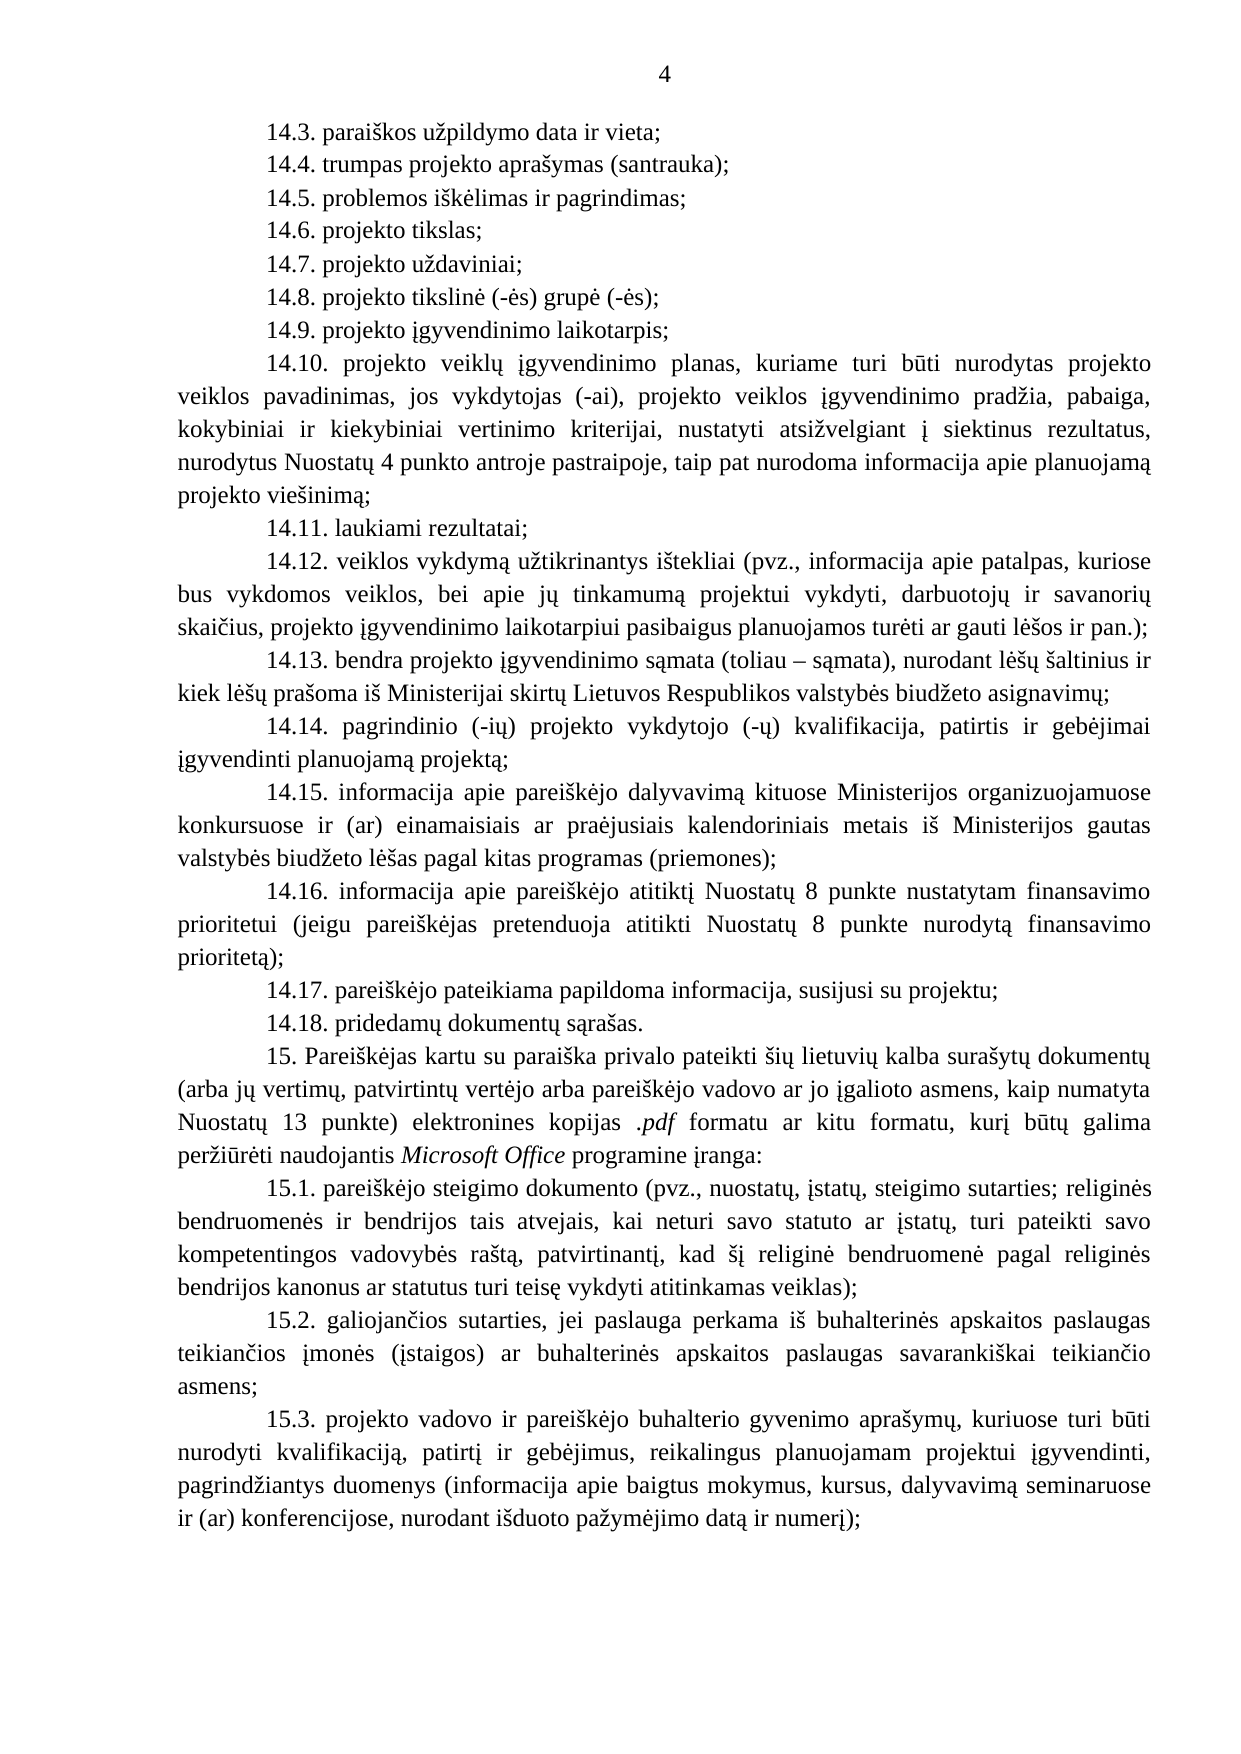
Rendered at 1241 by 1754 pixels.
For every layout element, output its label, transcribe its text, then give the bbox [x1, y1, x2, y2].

text 14.4. trumpas projekto aprašymas (santrauka); [177, 149, 1152, 178]
text 14.18. pridedamų dokumentų sąrašas. [177, 1008, 1152, 1037]
text 15. Pareiškėjas kartu su paraiška privalo pateikti šių lietuvių kalba surašytų dokumentų (arba jų vertimų, patvirtintų vertėjo arba pareiškėjo vadovo ar jo įgalioto asmens, kaip numatyta Nuostatų 13 punkte) elektronines kopijas .pdf formatu ar kitu formatu, kurį būtų galima peržiūrėti naudojantis Microsoft Office programine įranga: [177, 1041, 1152, 1169]
text 15.2. galiojančios sutarties, jei paslauga perkama iš buhalterinės apskaitos paslaugas teikiančios įmonės (įstaigos) ar buhalterinės apskaitos paslaugas savarankiškai teikiančio asmens; [177, 1305, 1152, 1400]
text 14.14. pagrindinio (-ių) projekto vykdytojo (-ų) kvalifikacija, patirtis ir gebėjimai įgyvendinti planuojamą projektą; [177, 711, 1152, 773]
text 14.7. projekto uždaviniai; [177, 249, 1152, 277]
text 14.8. projekto tikslinė (-ės) grupė (-ės); [177, 282, 1152, 310]
text 14.11. laukiami rezultatai; [177, 513, 1152, 542]
text 14.3. paraiškos užpildymo data ir vieta; [177, 117, 1152, 145]
text 14.16. informacija apie pareiškėjo atitiktį Nuostatų 8 punkte nustatytam finansavimo prioritetui (jeigu pareiškėjas pretenduoja atitikti Nuostatų 8 punkte nurodytą finansavimo prioritetą); [177, 876, 1152, 971]
text 15.3. projekto vadovo ir pareiškėjo buhalterio gyvenimo aprašymų, kuriuose turi būti nurodyti kvalifikaciją, patirtį ir gebėjimus, reikalingus planuojamam projektui įgyvendinti, pagrindžiantys duomenys (informacija apie baigtus mokymus, kursus, dalyvavimą seminaruose ir (ar) konferencijose, nurodant išduoto pažymėjimo datą ir numerį); [177, 1404, 1152, 1532]
text 14.9. projekto įgyvendinimo laikotarpis; [177, 315, 1152, 343]
text 14.6. projekto tikslas; [177, 216, 1152, 244]
text 14.15. informacija apie pareiškėjo dalyvavimą kituose Ministerijos organizuojamuose konkursuose ir (ar) einamaisiais ar praėjusiais kalendoriniais metais iš Ministerijos gautas valstybės biudžeto lėšas pagal kitas programas (priemones); [177, 777, 1152, 872]
text 14.10. projekto veiklų įgyvendinimo planas, kuriame turi būti nurodytas projekto veiklos pavadinimas, jos vykdytojas (-ai), projekto veiklos įgyvendinimo pradžia, pabaiga, kokybiniai ir kiekybiniai vertinimo kriterijai, nustatyti atsižvelgiant į siektinus rezultatus, nurodytus Nuostatų 4 punkto antroje pastraipoje, taip pat nurodoma informacija apie planuojamą projekto viešinimą; [177, 348, 1152, 508]
text 15.1. pareiškėjo steigimo dokumento (pvz., nuostatų, įstatų, steigimo sutarties; religinės bendruomenės ir bendrijos tais atvejais, kai neturi savo statuto ar įstatų, turi pateikti savo kompetentingos vadovybės raštą, patvirtinantį, kad šį religinė bendruomenė pagal religinės bendrijos kanonus ar statutus turi teisę vykdyti atitinkamas veiklas); [177, 1173, 1152, 1301]
text 14.17. pareiškėjo pateikiama papildoma informacija, susijusi su projektu; [177, 975, 1152, 1004]
text 14.13. bendra projekto įgyvendinimo sąmata (toliau – sąmata), nurodant lėšų šaltinius ir kiek lėšų prašoma iš Ministerijai skirtų Lietuvos Respublikos valstybės biudžeto asignavimų; [177, 645, 1152, 707]
text 14.5. problemos iškėlimas ir pagrindimas; [177, 183, 1152, 211]
text 14.12. veiklos vykdymą užtikrinantys ištekliai (pvz., informacija apie patalpas, kuriose bus vykdomos veiklos, bei apie jų tinkamumą projektui vykdyti, darbuotojų ir savanorių skaičius, projekto įgyvendinimo laikotarpiui pasibaigus planuojamos turėti ar gauti lėšos ir pan.); [177, 546, 1152, 641]
